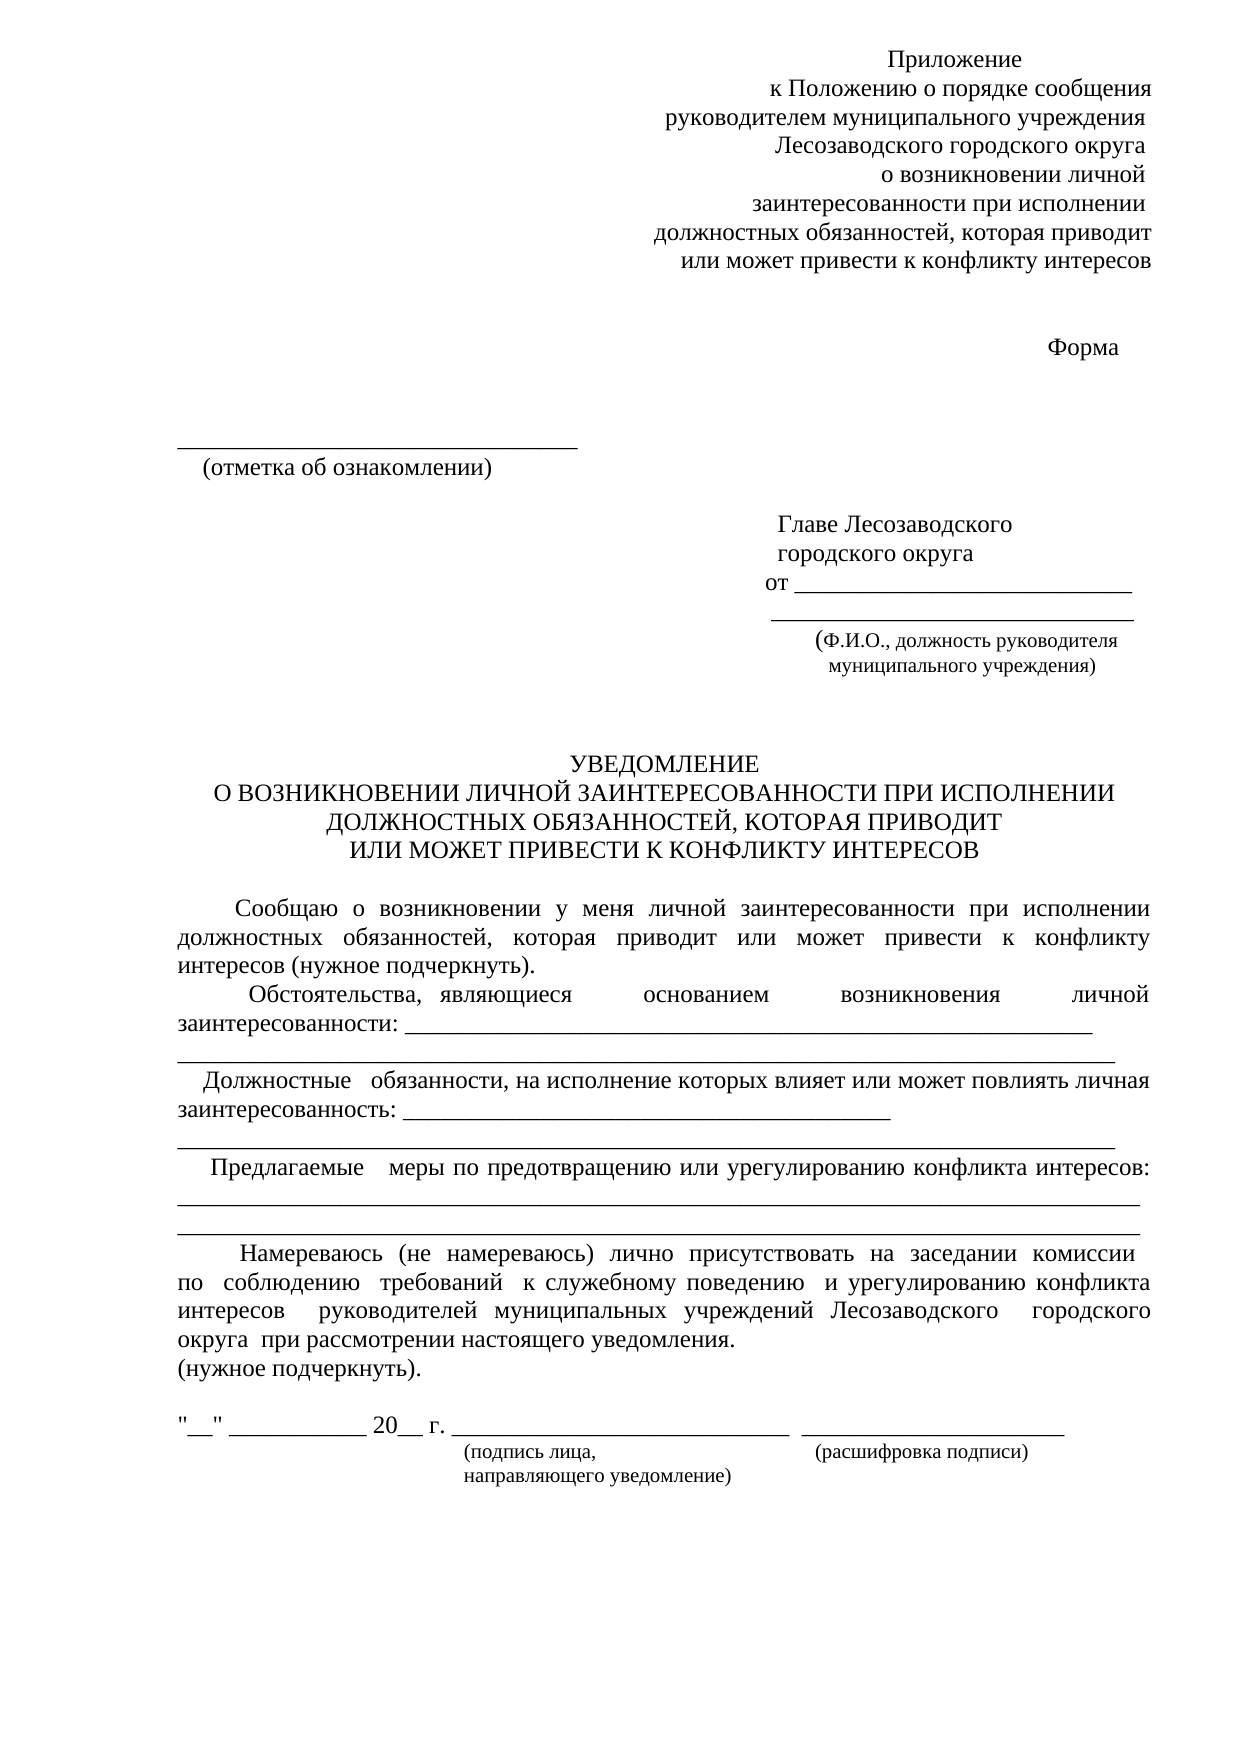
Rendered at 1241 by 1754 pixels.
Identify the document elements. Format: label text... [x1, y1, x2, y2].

text от ___________________________ [177, 567, 1152, 595]
text Форма [177, 332, 1152, 361]
text Главе Лесозаводского [177, 509, 1152, 538]
text (Ф.И.О., должность руководителя [177, 624, 1152, 653]
text (нужное подчеркнуть). [177, 1353, 1152, 1382]
text ________________________________ [177, 423, 1152, 452]
text (подпись лица, (расшифровка подписи) [177, 1439, 1152, 1463]
text городского округа [177, 538, 1152, 567]
text Должностные обязанности, на исполнение которых влияет или может повлиять личная заинтересованность: _______________________________________ [177, 1065, 1152, 1123]
text муниципального учреждения) [177, 653, 1152, 677]
text _____________________________ [177, 595, 1152, 624]
text Сообщаю о возникновении у меня личной заинтересованности при исполнении должностных обязанностей, которая приводит или может привести к конфликту интересов (нужное подчеркнуть). [177, 893, 1152, 979]
text или может привести к конфликту интересов [177, 246, 1152, 274]
text ___________________________________________________________________________ [177, 1123, 1152, 1152]
text (отметка об ознакомлении) [177, 452, 1152, 480]
text Намереваюсь (не намереваюсь) лично присутствовать на заседании комиссии по соблюдению требований к служебному поведению и урегулированию конфликта интересов руководителей муниципальных учреждений Лесозаводского городского округа при рассмотрении настоящего уведомления. [177, 1238, 1152, 1353]
text "__" ___________ 20__ г. ___________________________ _____________________ [177, 1410, 1152, 1439]
text Предлагаемые меры по предотвращению или урегулированию конфликта интересов: _____________________________________________________________________________ [177, 1152, 1152, 1209]
text О ВОЗНИКНОВЕНИИ ЛИЧНОЙ ЗАИНТЕРЕСОВАННОСТИ ПРИ ИСПОЛНЕНИИ [177, 778, 1152, 807]
text ИЛИ МОЖЕТ ПРИВЕСТИ К КОНФЛИКТУ ИНТЕРЕСОВ [177, 835, 1152, 864]
text ___________________________________________________________________________ [177, 1037, 1152, 1065]
text ДОЛЖНОСТНЫХ ОБЯЗАННОСТЕЙ, КОТОРАЯ ПРИВОДИТ [177, 807, 1152, 835]
text направляющего уведомление) [177, 1463, 1152, 1487]
text _____________________________________________________________________________ [177, 1209, 1152, 1238]
text руководителем муниципального учреждения Лесозаводского городского округа о возникновении личной заинтересованности при исполнении должностных обязанностей, которая приводит [177, 102, 1152, 246]
text Приложение [177, 44, 1152, 73]
text к Положению о порядке сообщения [177, 73, 1152, 102]
text Обстоятельства, являющиеся основанием возникновения личной заинтересованности: _______________________________________________________ [177, 979, 1152, 1037]
text УВЕДОМЛЕНИЕ [177, 749, 1152, 778]
